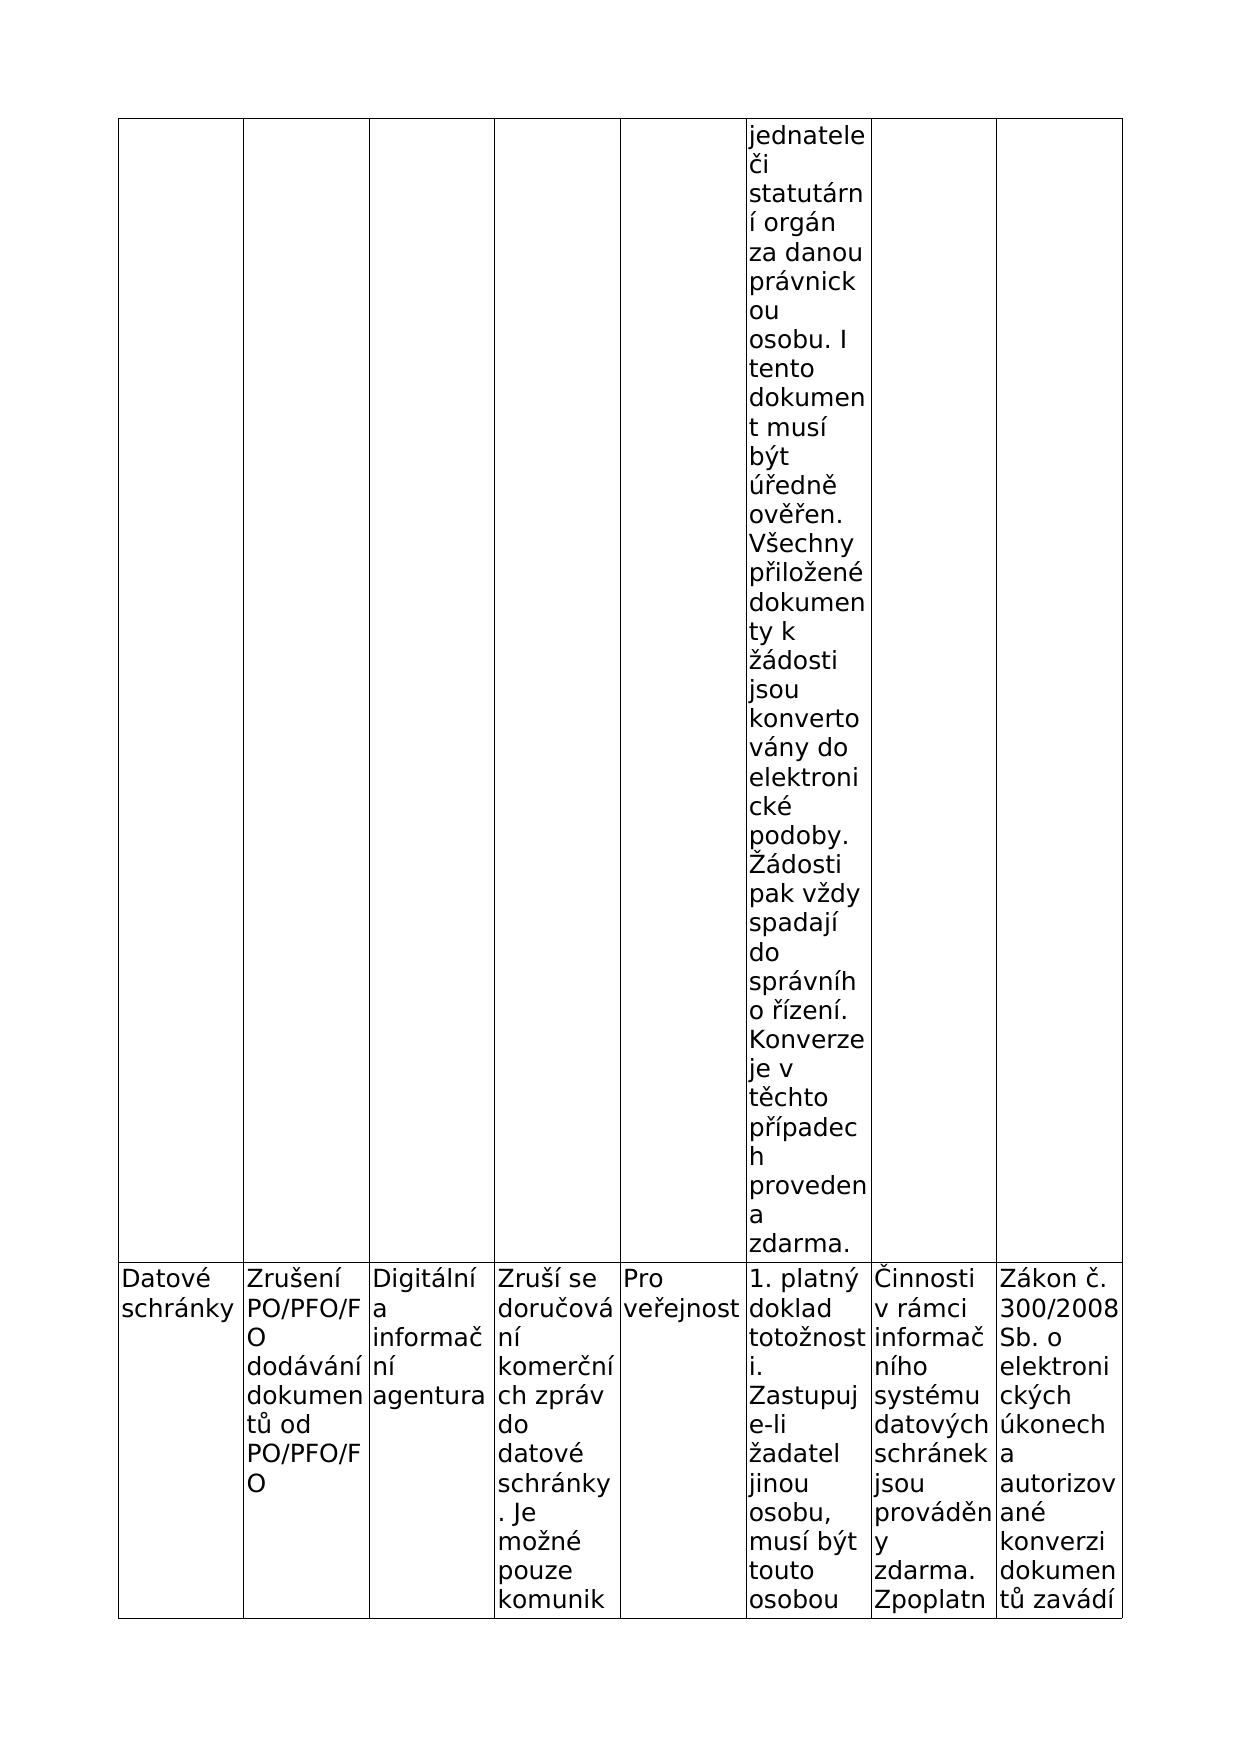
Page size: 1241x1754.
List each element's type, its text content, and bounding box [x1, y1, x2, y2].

table_cell [872, 119, 996, 1262]
table_cell jednatele či statutární orgán za danou právnickou osobu. I tento dokument musí být úředně ověřen. Všechny přiložené dokumenty k žádosti jsou konvertovány do elektronické podoby. Žádosti pak vždy spadají do správního řízení. Konverze je v těchto případech provedena zdarma. [747, 119, 871, 1262]
table_cell Datové schránky [119, 1263, 243, 1617]
table_cell [621, 119, 746, 1262]
table_cell Zákon č. 300/2008 Sb. o elektronických úkonech a autorizované konverzi dokumentů zavádí [997, 1263, 1122, 1617]
table_cell Digitální a informační agentura [370, 1263, 494, 1617]
table_cell Zrušení PO/PFO/FO dodávání dokumentů od PO/PFO/FO [244, 1263, 369, 1617]
table_cell [370, 119, 494, 1262]
table_cell Zruší se doručování komerčních zpráv do datové schránky. Je možné pouze komunik [495, 1263, 620, 1617]
table_cell [997, 119, 1122, 1262]
table_cell [244, 119, 369, 1262]
table_cell [119, 119, 243, 1262]
table_cell 1. platný doklad totožnosti. Zastupuje-li žadatel jinou osobu, musí být touto osobou [747, 1263, 871, 1617]
table_cell Pro veřejnost [621, 1263, 746, 1617]
table_cell Činnosti v rámci informačního systému datových schránek jsou prováděny zdarma. Zpoplatn [872, 1263, 996, 1617]
table_cell [495, 119, 620, 1262]
